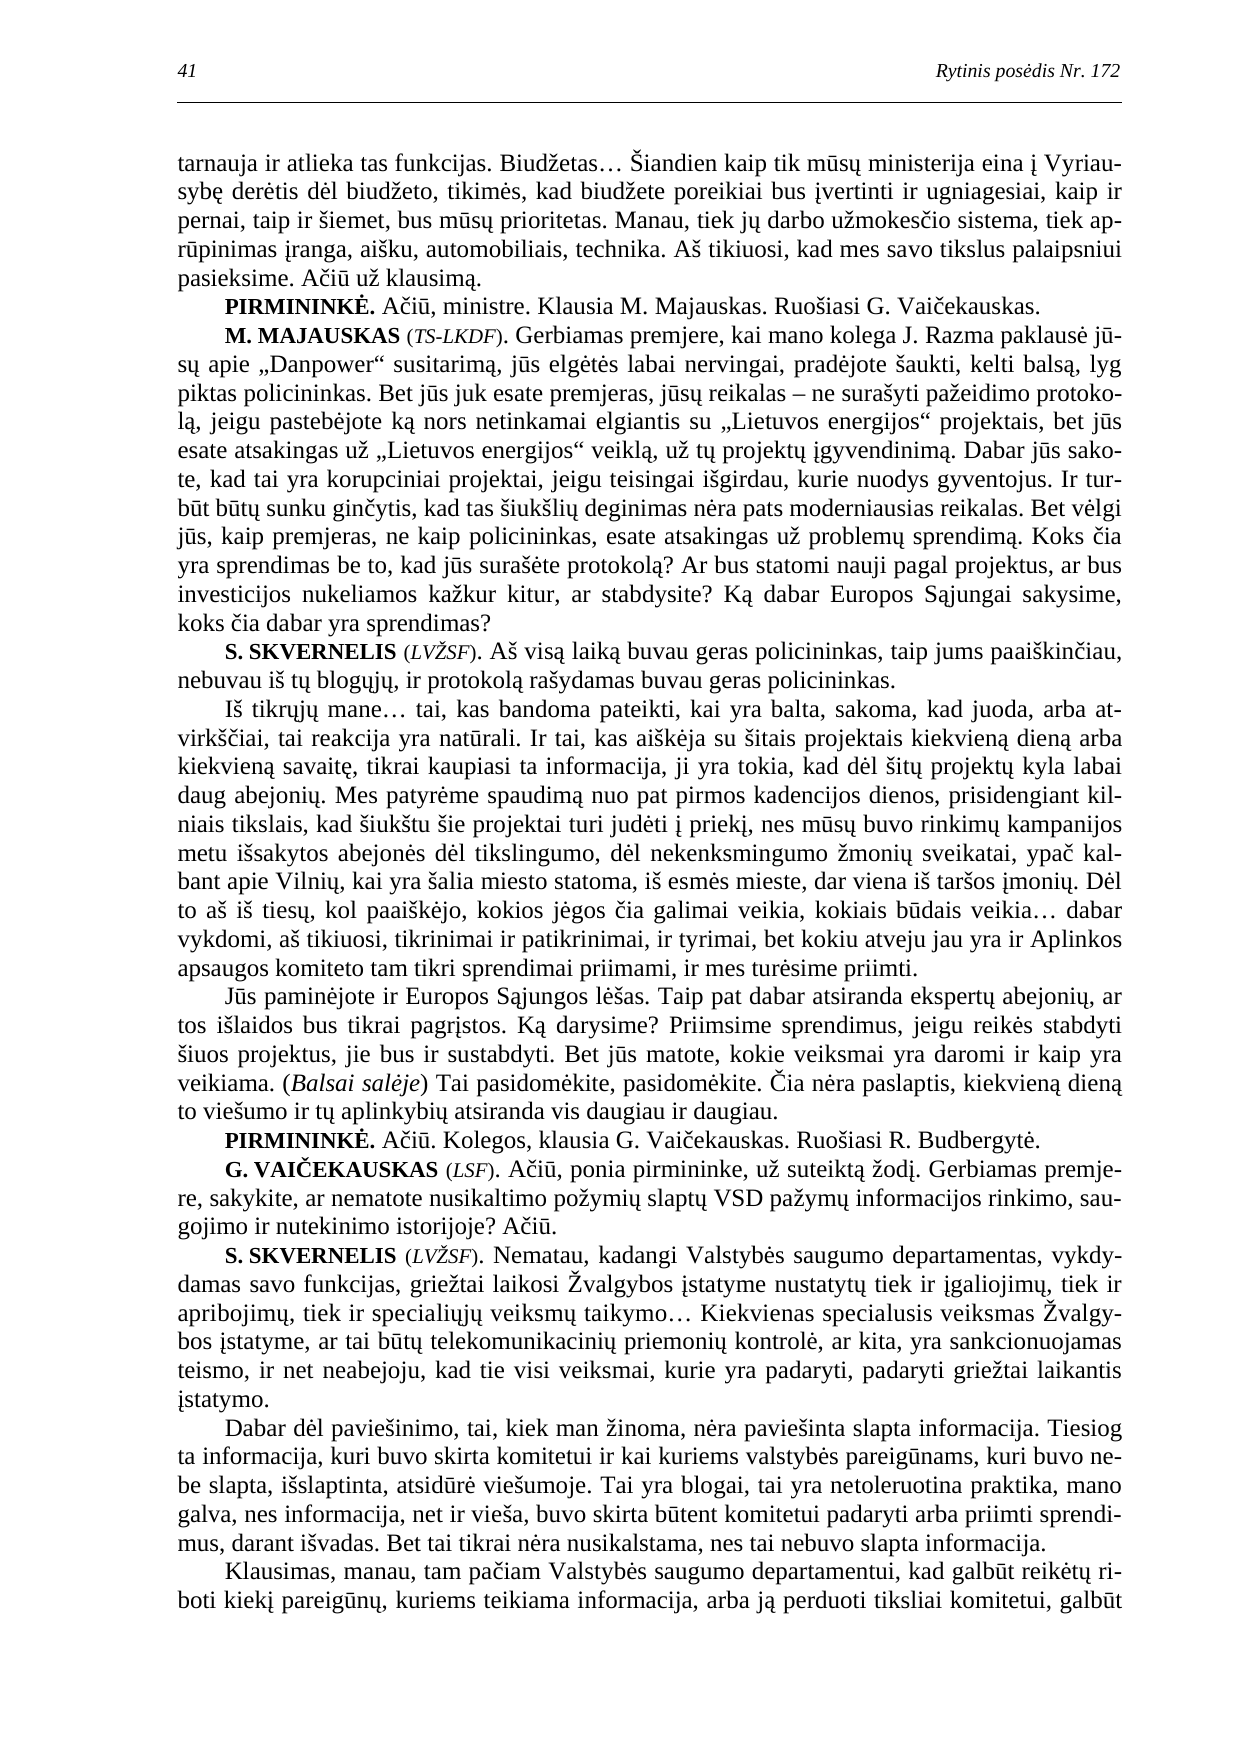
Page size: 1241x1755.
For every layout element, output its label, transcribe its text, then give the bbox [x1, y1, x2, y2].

text S. SKVERNELIS (LVŽSF). Ne­ma­tau, ka­dan­gi Vals­ty­bės sau­gu­mo de­par­ta­men­tas, vyk­dy­da­mas sa­vo funk­ci­jas, griež­tai lai­ko­si Žval­gy­bos įsta­ty­me nu­sta­ty­tų tiek ir įga­lio­ji­mų, tiek ir ap­ri­bo­ji­mų, tiek ir spe­cia­lių­jų veiks­mų tai­ky­mo… Kiek­vie­nas spe­cia­lu­sis veiks­mas Žval­gy­bos įsta­ty­me, ar tai bū­tų te­le­ko­mu­ni­ka­ci­nių prie­mo­nių kon­tro­lė, ar ki­ta, yra sank­cio­nuo­ja­mas teis­mo, ir net ne­abe­jo­ju, kad tie vi­si veiks­mai, ku­rie yra pa­da­ry­ti, pa­da­ry­ti griež­tai lai­kan­tis įsta­ty­mo. [177, 1240, 1122, 1413]
text M. MAJAUSKAS (TS-LKDF). Ger­bia­mas prem­je­re, kai ma­no ko­le­ga J. Raz­ma pa­klau­sė jū­sų apie „Dan­po­wer“ su­si­ta­ri­mą, jūs el­gė­tės la­bai ner­vin­gai, pra­dė­jo­te šauk­ti, kel­ti bal­są, lyg pik­tas po­li­ci­nin­kas. Bet jūs juk esa­te prem­je­ras, jū­sų rei­ka­las – ne su­ra­šy­ti pa­žei­di­mo pro­to­ko­lą, jei­gu pa­ste­bė­jo­te ­ką nors ne­tin­ka­mai el­gian­tis su „Lie­tu­vos ener­gi­jos“ pro­jek­tais, bet jūs esa­te at­sa­kin­gas už „Lie­tu­vos ener­gi­jos“ veik­lą, už tų pro­jek­tų įgy­ven­di­ni­mą. Da­bar jūs sa­ko­te, kad tai yra ko­rup­ci­niai pro­jek­tai, jei­gu tei­sin­gai iš­gir­dau, ku­rie nuo­dys gy­ven­to­jus. Ir tur­būt bū­tų sun­ku gin­čy­tis, kad tas šiukš­lių de­gi­ni­mas nė­ra pats mo­der­niau­sias rei­ka­las. Bet vėl­gi jūs, kaip prem­je­ras, ne kaip po­li­ci­nin­kas, esa­te at­sa­kin­gas už pro­ble­mų spren­di­mą. Koks čia yra spren­di­mas be to, kad jūs su­ra­šė­te pro­to­ko­lą? Ar bus sta­to­mi nau­ji pa­gal pro­jek­tus, ar bus in­ves­ti­ci­jos nu­ke­lia­mos kaž­kur ki­tur, ar stab­dy­si­te? Ką da­bar Eu­ro­pos Są­jun­gai sa­ky­si­me, koks čia da­bar yra spren­di­mas? [177, 320, 1122, 636]
text Da­bar dėl pa­vie­ši­ni­mo, tai, kiek man ži­no­ma, nė­ra pa­vie­šin­ta slap­ta in­for­ma­ci­ja. Tie­siog ta in­for­ma­ci­ja, ku­ri bu­vo skir­ta ko­mi­te­tui ir kai ku­riems vals­ty­bės pa­rei­gū­nams, ku­ri bu­vo ne­be slap­ta, iš­slap­tin­ta, at­si­dū­rė vie­šu­mo­je. Tai yra blo­gai, tai yra ne­to­le­ruo­ti­na prak­ti­ka, ma­no gal­va, nes in­for­ma­ci­ja, net ir vie­ša, bu­vo skir­ta bū­tent ko­mi­te­tui pa­da­ry­ti ar­ba pri­im­ti spren­di­mus, da­rant iš­va­das. Bet tai tik­rai nė­ra nu­si­kals­ta­ma, nes tai ne­bu­vo slap­ta in­for­ma­ci­ja. [177, 1413, 1122, 1556]
text tar­nau­ja ir at­lie­ka tas funk­ci­jas. Biu­dže­tas… Šian­dien kaip tik mū­sų mi­nis­te­ri­ja ei­na į Vy­riau­sybę de­rė­tis dėl biu­dže­to, ti­ki­mės, kad biu­dže­te po­rei­kiai bus įver­tin­ti ir ug­nia­ge­siai, kaip ir per­nai, taip ir šie­met, bus mū­sų pri­ori­te­tas. Ma­nau, tiek jų dar­bo už­mo­kes­čio sis­te­ma, tiek ap­rū­pi­ni­mas įran­ga, aiš­ku, au­to­mo­bi­liais, tech­ni­ka. Aš ti­kiuo­si, kad mes sa­vo tiks­lus pa­laips­niui pa­siek­si­me. Ačiū už klau­si­mą. [177, 148, 1122, 291]
text Jūs pa­mi­nė­jo­te ir Eu­ro­pos Są­jun­gos lė­šas. Taip pat da­bar at­si­ran­da eks­per­tų abe­jo­nių, ar tos iš­lai­dos bus tik­rai pa­grįs­tos. Ką da­ry­si­me? Pri­im­si­me spren­di­mus, jei­gu rei­kės stab­dy­ti šiuos pro­jek­tus, jie bus ir su­stab­dy­ti. Bet jūs ma­to­te, ko­kie veiks­mai yra da­ro­mi ir kaip yra vei­kia­ma. (Bal­sai sa­lė­je) Tai pa­si­do­mė­ki­te, pa­si­do­mė­ki­te. Čia nė­ra pa­slap­tis, kiek­vie­ną die­ną to vie­šu­mo ir tų ap­lin­ky­bių at­si­ran­da vis dau­giau ir dau­giau. [177, 981, 1122, 1125]
text Iš tik­rų­jų ma­ne… tai, kas ban­do­ma pa­teik­ti, ka­i yra bal­ta, sa­ko­ma, kad juo­da, ar­ba at­virkš­čiai, tai re­ak­ci­ja yra na­tū­ra­li. Ir tai, kas aiš­kė­ja su ši­tais pro­jek­tais kiek­vie­ną die­ną ar­ba kiek­vie­ną sa­vai­tę, tik­rai kau­pia­si ta in­for­ma­ci­ja, ji yra to­kia, kad dėl ši­tų pro­jek­tų ky­la la­bai daug abe­jo­nių. Mes pa­ty­rė­me spau­di­mą nuo pat pir­mos ka­den­ci­jos die­nos, pri­si­den­giant kil­niais tiks­lais, kad šiukš­tu šie pro­jek­tai tu­ri ju­dė­ti į prie­kį, nes mū­sų bu­vo rin­ki­mų kam­pa­ni­jos me­tu iš­sa­ky­tos abe­jo­nės dėl tiks­lin­gu­mo, dėl ne­kenks­min­gu­mo žmo­nių svei­ka­tai, ypač kal­bant apie Vil­nių, kai yra ša­lia mies­to sta­to­ma, iš es­mės mies­te, dar vie­na iš tar­šos įmo­nių. Dėl to aš iš tie­sų, kol pa­aiš­kė­jo, ko­kios jė­gos čia ga­li­mai vei­kia, ko­kiais bū­dais vei­kia… da­bar vyk­do­mi, aš ti­kiuo­si, tik­ri­ni­mai ir pa­tik­ri­ni­mai, ir ty­ri­mai, bet ko­kiu at­ve­ju jau yra ir Ap­lin­kos ap­sau­gos ko­mi­te­to tam tik­ri spren­di­mai pri­ima­mi, ir mes tu­rė­si­me pri­im­ti. [177, 694, 1122, 981]
text PIRMININKĖ. Ačiū. Ko­le­gos, klau­sia G. Vai­če­kaus­kas. Ruo­šia­si R. Bud­ber­gy­tė. [177, 1125, 1122, 1154]
text PIRMININKĖ. Ačiū, mi­nist­re. Klau­sia M. Ma­jaus­kas. Ruo­šia­si G. Vai­če­kaus­kas. [177, 291, 1122, 320]
text Klau­si­mas, ma­nau, tam pa­čiam Vals­ty­bės sau­gu­mo de­par­ta­men­tui, kad gal­būt rei­kė­tų ri­bo­ti kie­kį pa­rei­gū­nų, ku­riems tei­kia­ma in­for­ma­ci­ja, ar­ba ją per­duo­ti tiks­liai ko­mi­te­tui, gal­būt [177, 1556, 1122, 1614]
text S. SKVERNELIS (LVŽSF). Aš vi­są lai­ką bu­vau ge­ras po­li­ci­nin­kas, taip jums pa­aiš­kin­čiau, ne­bu­vau iš tų blo­gų­jų, ir pro­to­ko­lą ra­šy­da­mas bu­vau ge­ras po­li­ci­nin­kas. [177, 636, 1122, 694]
text G. VAIČEKAUSKAS (LSF). Ačiū, po­nia pir­mi­nin­ke, už su­teik­tą žo­dį. Ger­bia­mas prem­je­re, sa­ky­ki­te, ar ne­ma­to­te nu­si­kal­ti­mo po­žy­mių slap­tų VSD pa­žy­mų in­for­ma­ci­jos rin­ki­mo, sau­go­ji­mo ir nu­te­ki­ni­mo is­to­ri­jo­je? Ačiū. [177, 1154, 1122, 1240]
